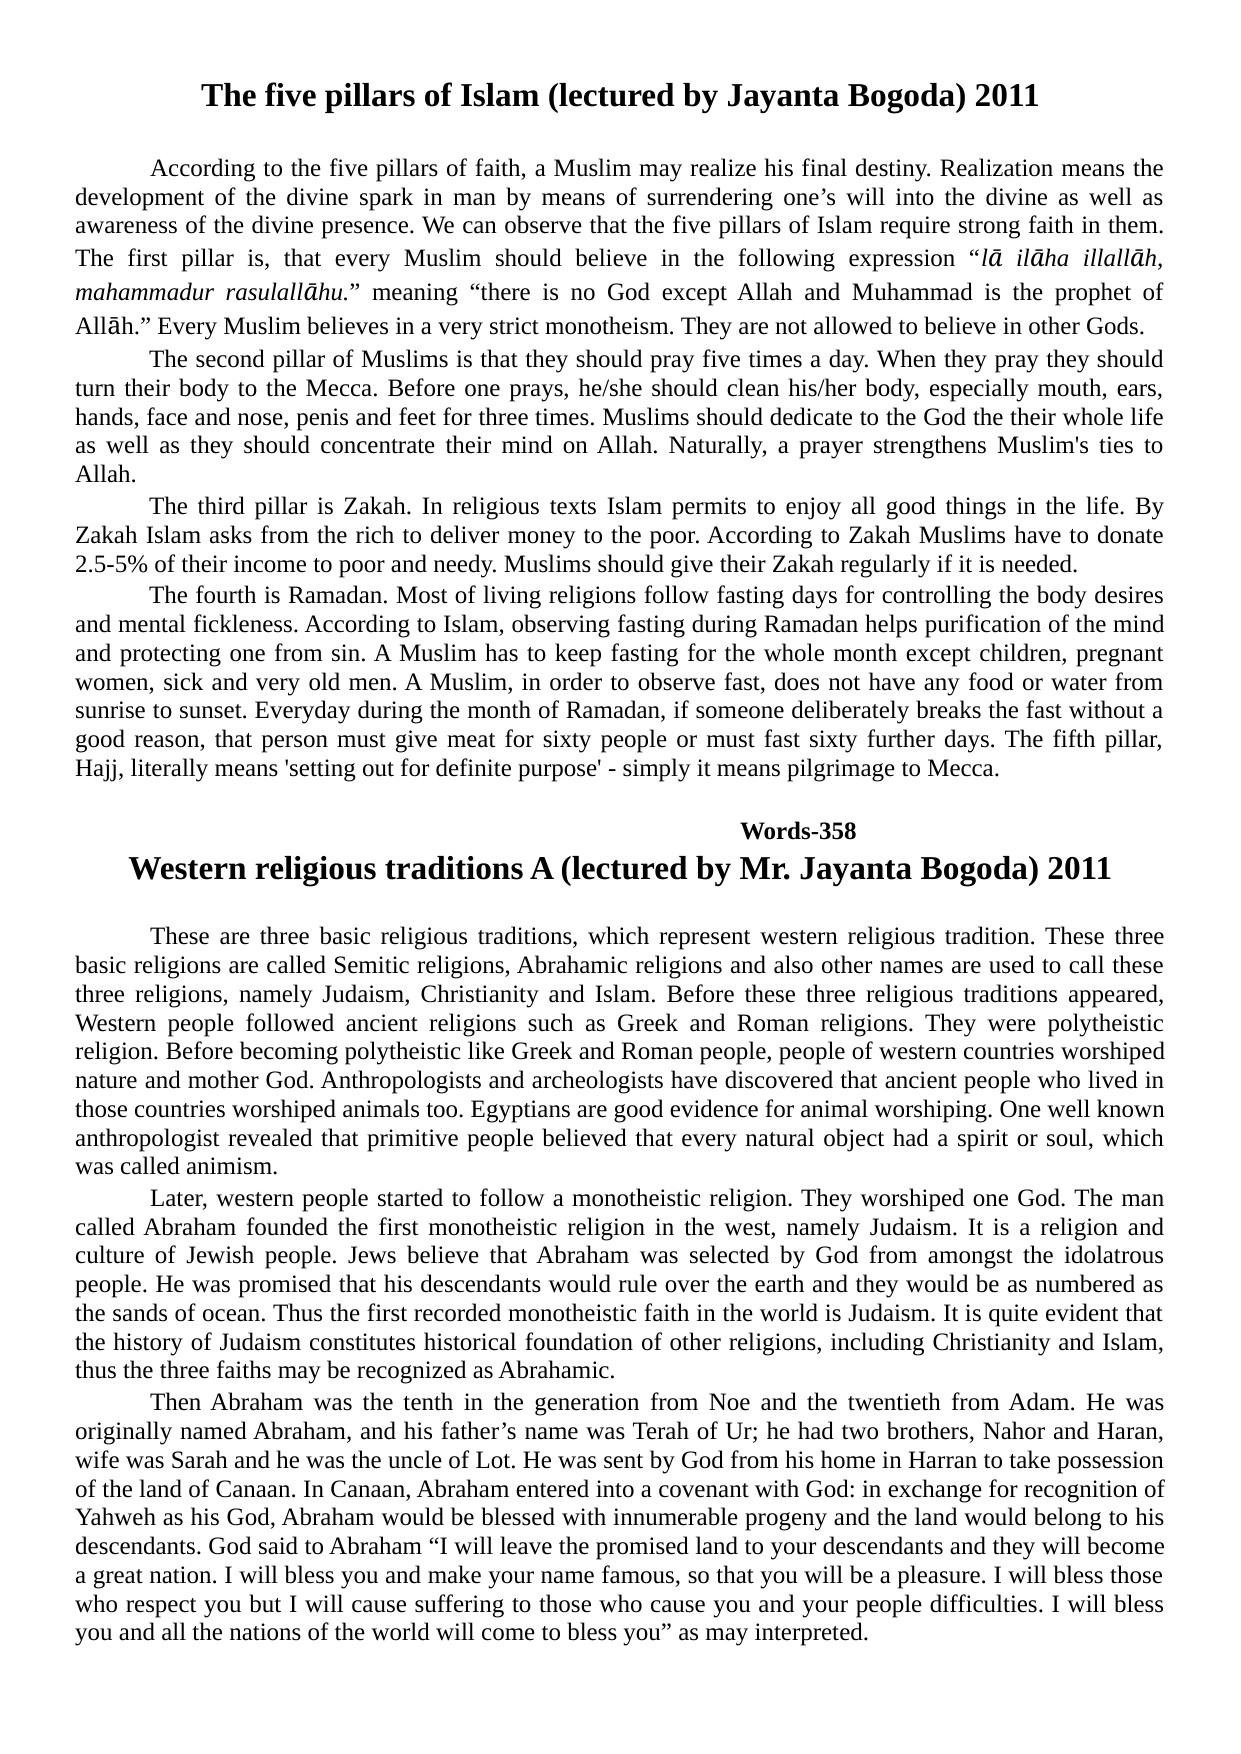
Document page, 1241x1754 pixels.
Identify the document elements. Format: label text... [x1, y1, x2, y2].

text These are three basic religious traditions, which represent western religious tradition. These three basic religions are called Semitic religions, Abrahamic religions and also other names are used to call these three religions, namely Judaism, Christianity and Islam. Before these three religious traditions appeared, Western people followed ancient religions such as Greek and Roman religions. They were polytheistic religion. Before becoming polytheistic like Greek and Roman people, people of western countries worshiped nature and mother God. Anthropologists and archeologists have discovered that ancient people who lived in those countries worshiped animals too. Egyptians are good evidence for animal worshiping. One well known anthropologist revealed that primitive people believed that every natural object had a spirit or soul, which was called animism. [75, 921, 1166, 1180]
text The third pillar is Zakah. In religious texts Islam permits to enjoy all good things in the life. By Zakah Islam asks from the rich to deliver money to the poor. According to Zakah Muslims have to donate 2.5-5% of their income to poor and needy. Muslims should give their Zakah regularly if it is needed. [75, 491, 1166, 577]
text The second pillar of Muslims is that they should pray five times a day. When they pray they should turn their body to the Mecca. Before one prays, he/she should clean his/her body, especially mouth, ears, hands, face and nose, penis and feet for three times. Muslims should dedicate to the God the their whole life as well as they should concentrate their mind on Allah. Naturally, a prayer strengthens Muslim's ties to Allah. [75, 344, 1166, 488]
text The fourth is Ramadan. Most of living religions follow fasting days for controlling the body desires and mental fickleness. According to Islam, observing fasting during Ramadan helps purification of the mind and protecting one from sin. A Muslim has to keep fasting for the whole month except children, pregnant women, sick and very old men. A Muslim, in order to observe fast, does not have any food or water from sunrise to sunset. Everyday during the month of Ramadan, if someone deliberately breaks the fast without a good reason, that person must give meat for sixty people or must fast sixty further days. The fifth pillar, Hajj, literally means 'setting out for definite purpose' - simply it means pilgrimage to Mecca. [75, 580, 1166, 782]
text Later, western people started to follow a monotheistic religion. They worshiped one God. The man called Abraham founded the first monotheistic religion in the west, namely Judaism. It is a religion and culture of Jewish people. Jews believe that Abraham was selected by God from amongst the idolatrous people. He was promised that his descendants would rule over the earth and they would be as numbered as the sands of ocean. Thus the first recorded monotheistic faith in the world is Judaism. It is quite evident that the history of Judaism constitutes historical foundation of other religions, including Christianity and Islam, thus the three faiths may be recognized as Abrahamic. [75, 1183, 1166, 1384]
text Then Abraham was the tenth in the generation from Noe and the twentieth from Adam. He was originally named Abraham, and his father’s name was Terah of Ur; he had two brothers, Nahor and Haran, wife was Sarah and he was the uncle of Lot. He was sent by God from his home in Harran to take possession of the land of Canaan. In Canaan, Abraham entered into a covenant with God: in exchange for recognition of Yahweh as his God, Abraham would be blessed with innumerable progeny and the land would belong to his descendants. God said to Abraham “I will leave the promised land to your descendants and they will become a great nation. I will bless you and make your name famous, so that you will be a pleasure. I will bless those who respect you but I will cause suffering to those who cause you and your people difficulties. I will bless you and all the nations of the world will come to bless you” as may interpreted. [75, 1387, 1166, 1646]
subtitle The five pillars of Islam (lectured by Jayanta Bogoda) 2011 [75, 75, 1166, 113]
subtitle Western religious traditions A (lectured by Mr. Jayanta Bogoda) 2011 [75, 848, 1166, 887]
text According to the five pillars of faith, a Muslim may realize his final destiny. Realization means the development of the divine spark in man by means of surrendering one’s will into the divine as well as awareness of the divine presence. We can observe that the five pillars of Islam require strong faith in them. The first pillar is, that every Muslim should believe in the following expression “lā ilāha illallāh, mahammadur rasulallāhu.” meaning “there is no God except Allah and Muhammad is the prophet of Allāh.” Every Muslim believes in a very strict monotheism. They are not allowed to believe in other Gods. [75, 153, 1166, 341]
text Words-358 [75, 816, 1166, 845]
